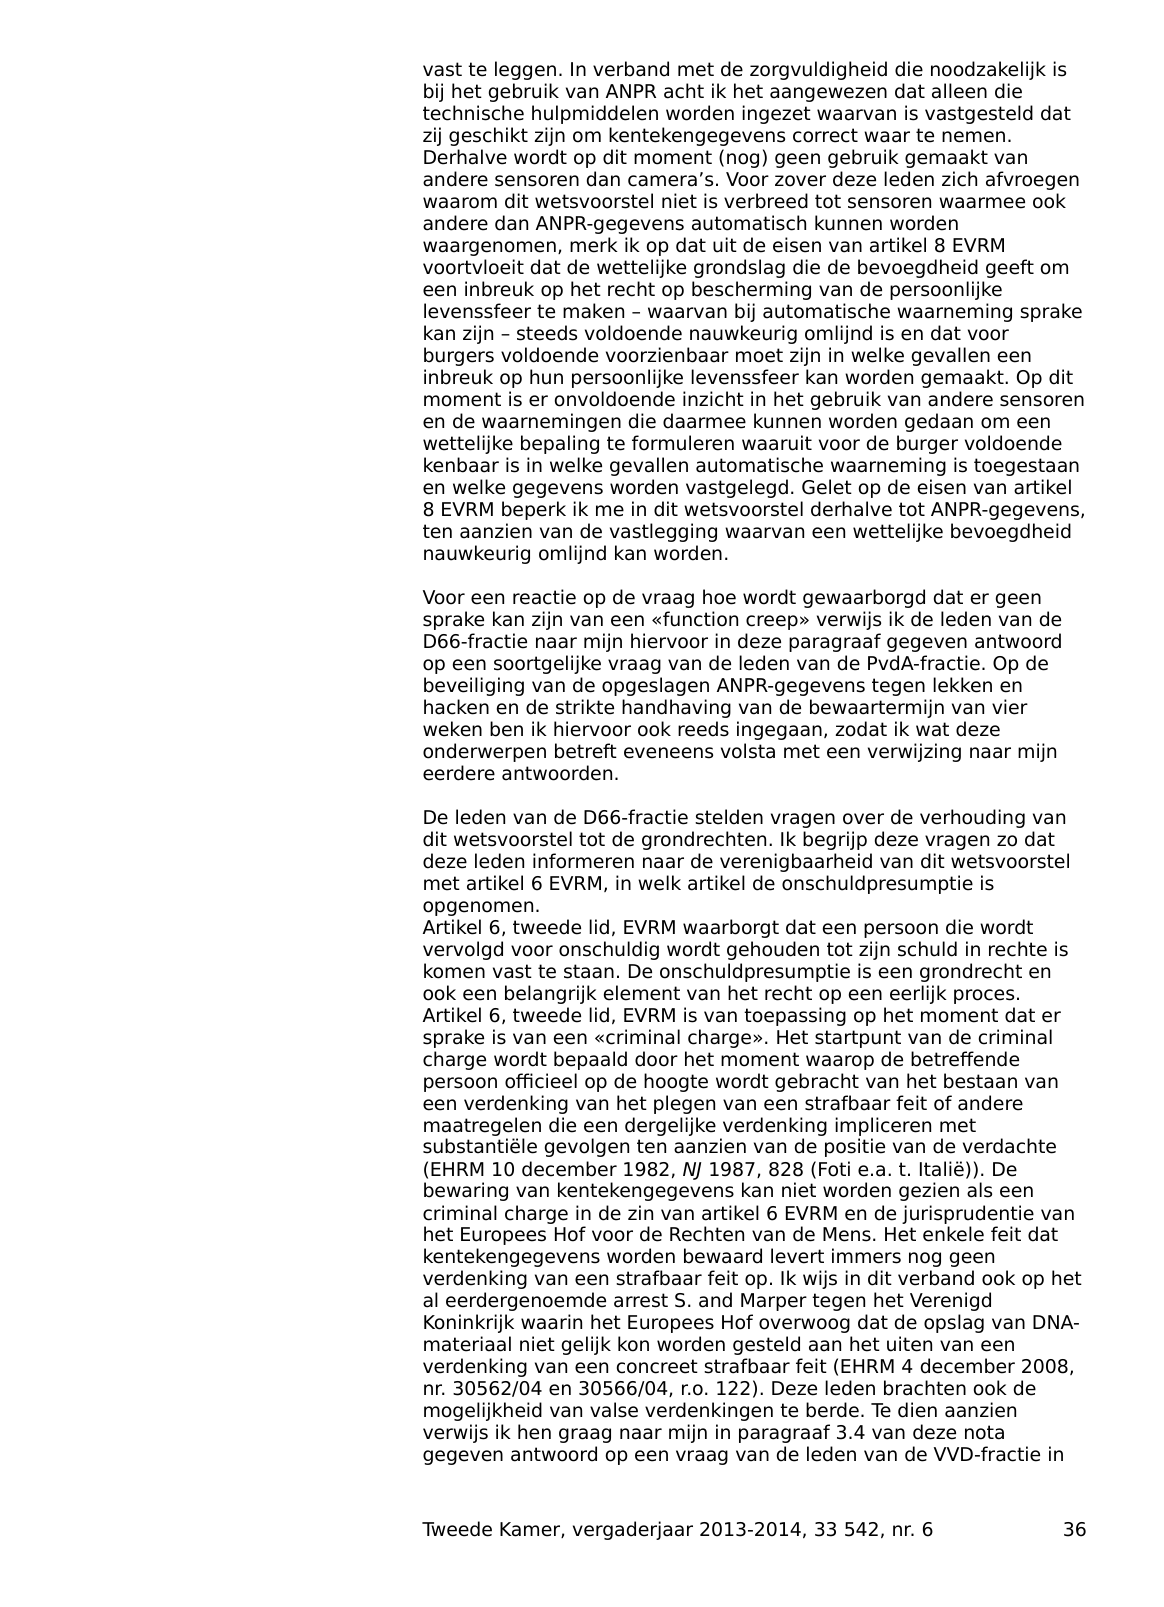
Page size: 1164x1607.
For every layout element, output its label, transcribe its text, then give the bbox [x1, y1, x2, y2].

text vast te leggen. In verband met de zorgvuldigheid die noodzakelijk is bij het gebruik van ANPR acht ik het aangewezen dat alleen die technische hulpmiddelen worden ingezet waarvan is vastgesteld dat zij geschikt zijn om kentekengegevens correct waar te nemen. Derhalve wordt op dit moment (nog) geen gebruik gemaakt van andere sensoren dan camera’s. Voor zover deze leden zich afvroegen waarom dit wetsvoorstel niet is verbreed tot sensoren waarmee ook andere dan ANPR-gegevens automatisch kunnen worden waargenomen, merk ik op dat uit de eisen van artikel 8 EVRM voortvloeit dat de wettelijke grondslag die de bevoegdheid geeft om een inbreuk op het recht op bescherming van de persoonlijke levenssfeer te maken – waarvan bij automatische waarneming sprake kan zijn – steeds voldoende nauwkeurig omlijnd is en dat voor burgers voldoende voorzienbaar moet zijn in welke gevallen een inbreuk op hun persoonlijke levenssfeer kan worden gemaakt. Op dit moment is er onvoldoende inzicht in het gebruik van andere sensoren en de waarnemingen die daarmee kunnen worden gedaan om een wettelijke bepaling te formuleren waaruit voor de burger voldoende kenbaar is in welke gevallen automatische waarneming is toegestaan en welke gegevens worden vastgelegd. Gelet op de eisen van artikel 8 EVRM beperk ik me in dit wetsvoorstel derhalve tot ANPR-gegevens, ten aanzien van de vastlegging waarvan een wettelijke bevoegdheid nauwkeurig omlijnd kan worden. [422, 59, 1087, 564]
text Artikel 6, tweede lid, EVRM waarborgt dat een persoon die wordt vervolgd voor onschuldig wordt gehouden tot zijn schuld in rechte is komen vast te staan. De onschuldpresumptie is een grondrecht en ook een belangrijk element van het recht op een eerlijk proces. Artikel 6, tweede lid, EVRM is van toepassing op het moment dat er sprake is van een «criminal charge». Het startpunt van de criminal charge wordt bepaald door het moment waarop de betreffende persoon officieel op de hoogte wordt gebracht van het bestaan van een verdenking van het plegen van een strafbaar feit of andere maatregelen die een dergelijke verdenking impliceren met substantiële gevolgen ten aanzien van de positie van de verdachte (EHRM 10 december 1982, NJ 1987, 828 (Foti e.a. t. Italië)). De bewaring van kentekengegevens kan niet worden gezien als een criminal charge in de zin van artikel 6 EVRM en de jurisprudentie van het Europees Hof voor de Rechten van de Mens. Het enkele feit dat kentekengegevens worden bewaard levert immers nog geen verdenking van een strafbaar feit op. Ik wijs in dit verband ook op het al eerdergenoemde arrest S. and Marper tegen het Verenigd Koninkrijk waarin het Europees Hof overwoog dat de opslag van DNA-materiaal niet gelijk kon worden gesteld aan het uiten van een verdenking van een concreet strafbaar feit (EHRM 4 december 2008, nr. 30562/04 en 30566/04, r.o. 122). Deze leden brachten ook de mogelijkheid van valse verdenkingen te berde. Te dien aanzien verwijs ik hen graag naar mijn in paragraaf 3.4 van deze nota gegeven antwoord op een vraag van de leden van de VVD-fractie in [422, 917, 1087, 1466]
text Voor een reactie op de vraag hoe wordt gewaarborgd dat er geen sprake kan zijn van een «function creep» verwijs ik de leden van de D66-fractie naar mijn hiervoor in deze paragraaf gegeven antwoord op een soortgelijke vraag van de leden van de PvdA-fractie. Op de beveiliging van de opgeslagen ANPR-gegevens tegen lekken en hacken en de strikte handhaving van de bewaartermijn van vier weken ben ik hiervoor ook reeds ingegaan, zodat ik wat deze onderwerpen betreft eveneens volsta met een verwijzing naar mijn eerdere antwoorden. [422, 587, 1087, 784]
text De leden van de D66-fractie stelden vragen over de verhouding van dit wetsvoorstel tot de grondrechten. Ik begrijp deze vragen zo dat deze leden informeren naar de verenigbaarheid van dit wetsvoorstel met artikel 6 EVRM, in welk artikel de onschuldpresumptie is opgenomen. [422, 807, 1087, 917]
